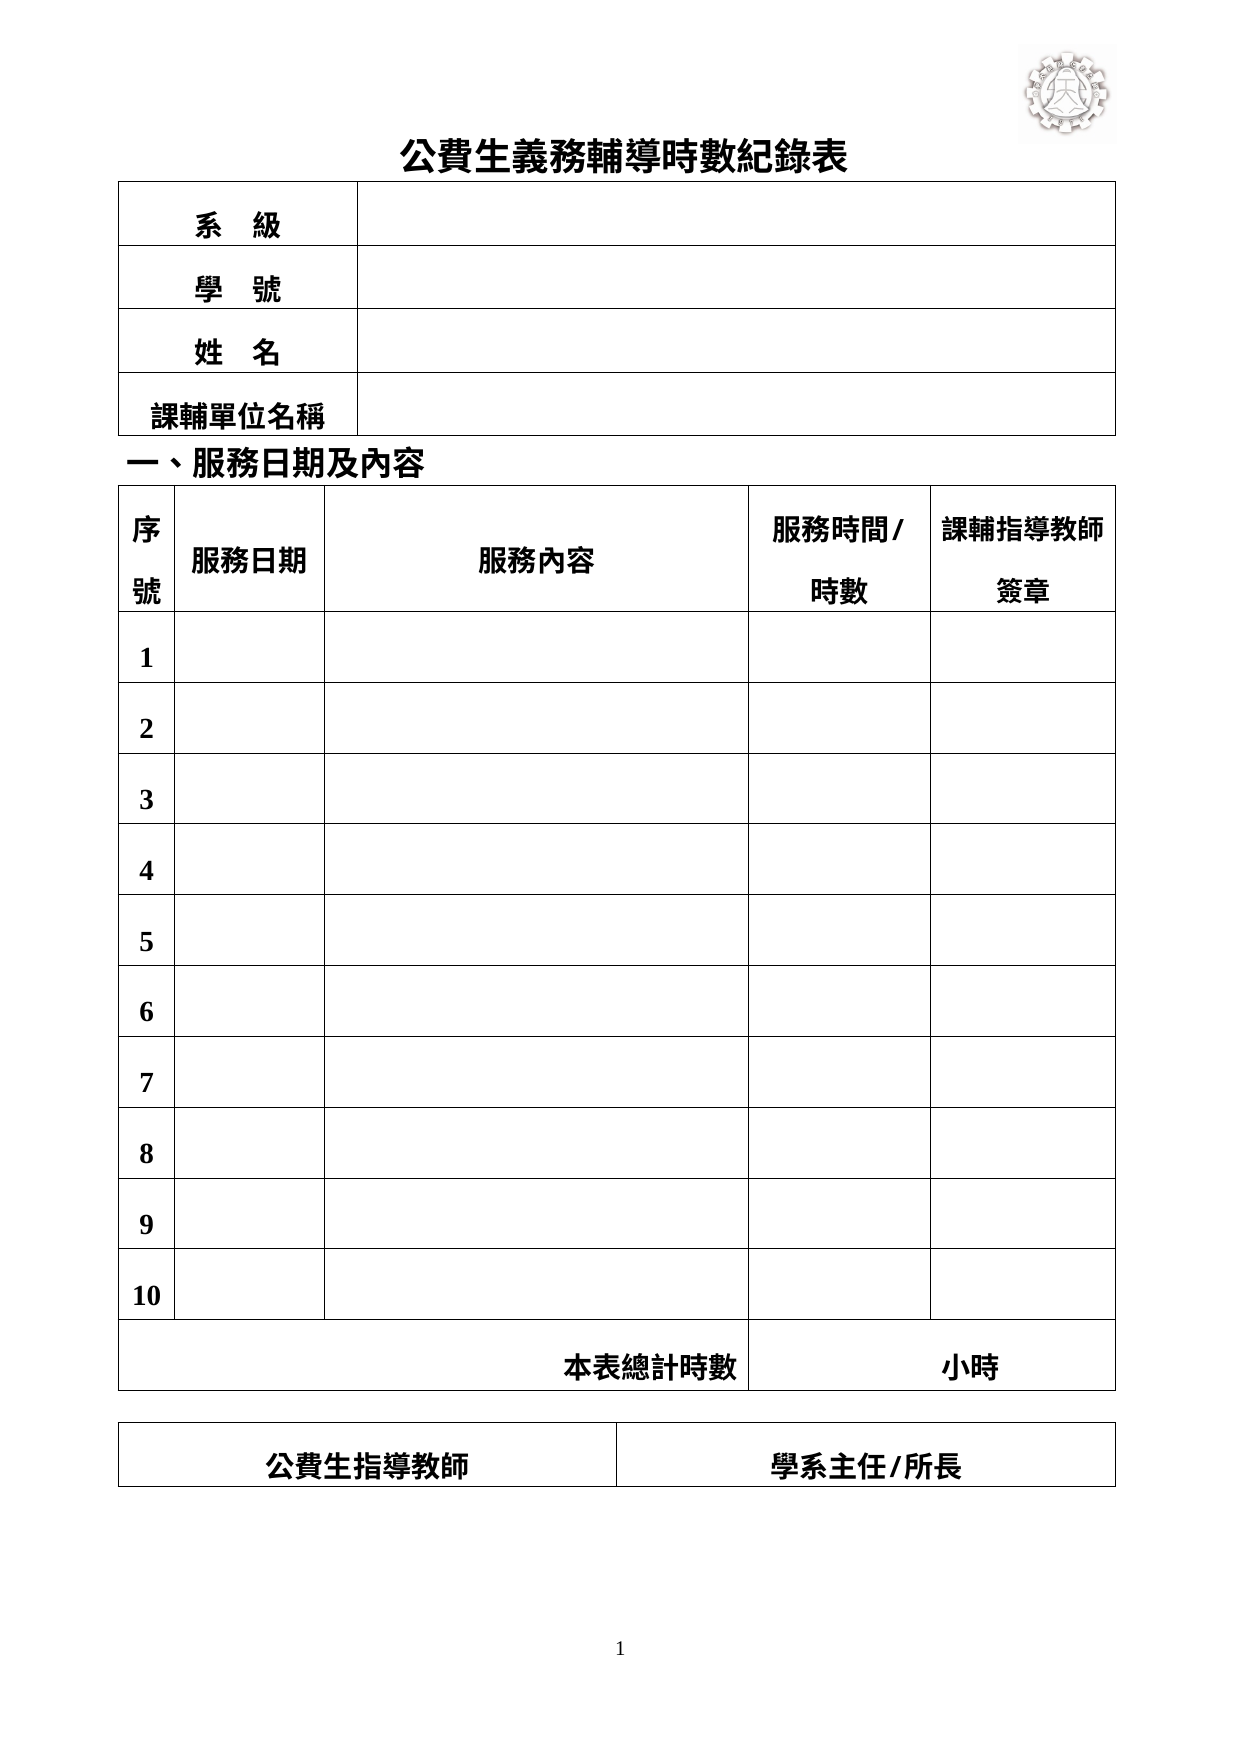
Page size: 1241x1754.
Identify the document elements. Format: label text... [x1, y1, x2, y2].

table_cell 學系主任/所長 [617, 1423, 1115, 1486]
table_cell 4 [119, 824, 174, 894]
table_cell 5 [119, 895, 174, 965]
table_cell [749, 1037, 930, 1107]
table_cell 1 [119, 612, 174, 682]
table_cell [325, 1037, 748, 1107]
table_cell [118, 1391, 617, 1422]
table_cell [749, 1249, 930, 1319]
table_cell [175, 1108, 324, 1177]
text 公費生義務輔導時數紀錄表 [88, 127, 1122, 181]
table_cell [931, 1037, 1115, 1107]
table_cell [325, 683, 748, 752]
table_cell 8 [119, 1108, 174, 1177]
table_cell [749, 895, 930, 965]
table_header 服務日期 [175, 486, 324, 611]
table_cell [749, 683, 930, 752]
table_cell [175, 754, 324, 823]
table_cell 公費生指導教師 [119, 1423, 616, 1486]
table_cell 9 [119, 1179, 174, 1248]
table_cell 2 [119, 683, 174, 752]
table_cell [749, 754, 930, 823]
table_cell 小時 [930, 1320, 1115, 1390]
table_cell [325, 824, 748, 894]
table_cell [931, 1108, 1115, 1177]
table_cell [175, 1037, 324, 1107]
table_cell [325, 754, 748, 823]
table_cell 10 [119, 1249, 174, 1319]
table_cell [175, 612, 324, 682]
table_header 系 級 [119, 182, 357, 245]
table_header 服務內容 [325, 486, 748, 611]
table_header 服務時間/ 時數 [749, 486, 930, 611]
table_cell [749, 1320, 930, 1390]
table_cell [358, 246, 1115, 308]
table_cell [617, 1391, 1116, 1422]
table_cell [749, 824, 930, 894]
table_cell [931, 683, 1115, 752]
table_cell [325, 1179, 748, 1248]
table_cell [175, 966, 324, 1036]
table_cell [931, 1249, 1115, 1319]
table_cell [325, 895, 748, 965]
table_cell [931, 895, 1115, 965]
table_cell [358, 373, 1115, 435]
table_cell [931, 966, 1115, 1036]
table_cell [931, 754, 1115, 823]
table_cell 課輔單位名稱 [119, 373, 357, 435]
table_header [358, 182, 1115, 245]
table_cell [175, 824, 324, 894]
text 一、服務日期及內容 [88, 436, 1122, 485]
table_cell [325, 966, 748, 1036]
table_cell 學 號 [119, 246, 357, 308]
table_cell [325, 612, 748, 682]
table_cell [325, 1249, 748, 1319]
table_cell [931, 612, 1115, 682]
table_cell [749, 1179, 930, 1248]
table_cell 6 [119, 966, 174, 1036]
table_cell [325, 1108, 748, 1177]
table_cell [358, 309, 1115, 372]
table_header 課輔指導教師 簽章 [931, 486, 1115, 611]
table_cell 姓 名 [119, 309, 357, 372]
table_cell [749, 612, 930, 682]
table_cell 3 [119, 754, 174, 823]
table_cell [931, 1179, 1115, 1248]
table_cell 7 [119, 1037, 174, 1107]
table_cell [749, 966, 930, 1036]
table_cell 本表總計時數 [119, 1320, 748, 1390]
table_cell [175, 683, 324, 752]
table_cell [931, 824, 1115, 894]
table_cell [175, 895, 324, 965]
table_header 序號 [119, 486, 174, 611]
table_cell [175, 1179, 324, 1248]
table_cell [175, 1249, 324, 1319]
table_cell [749, 1108, 930, 1177]
